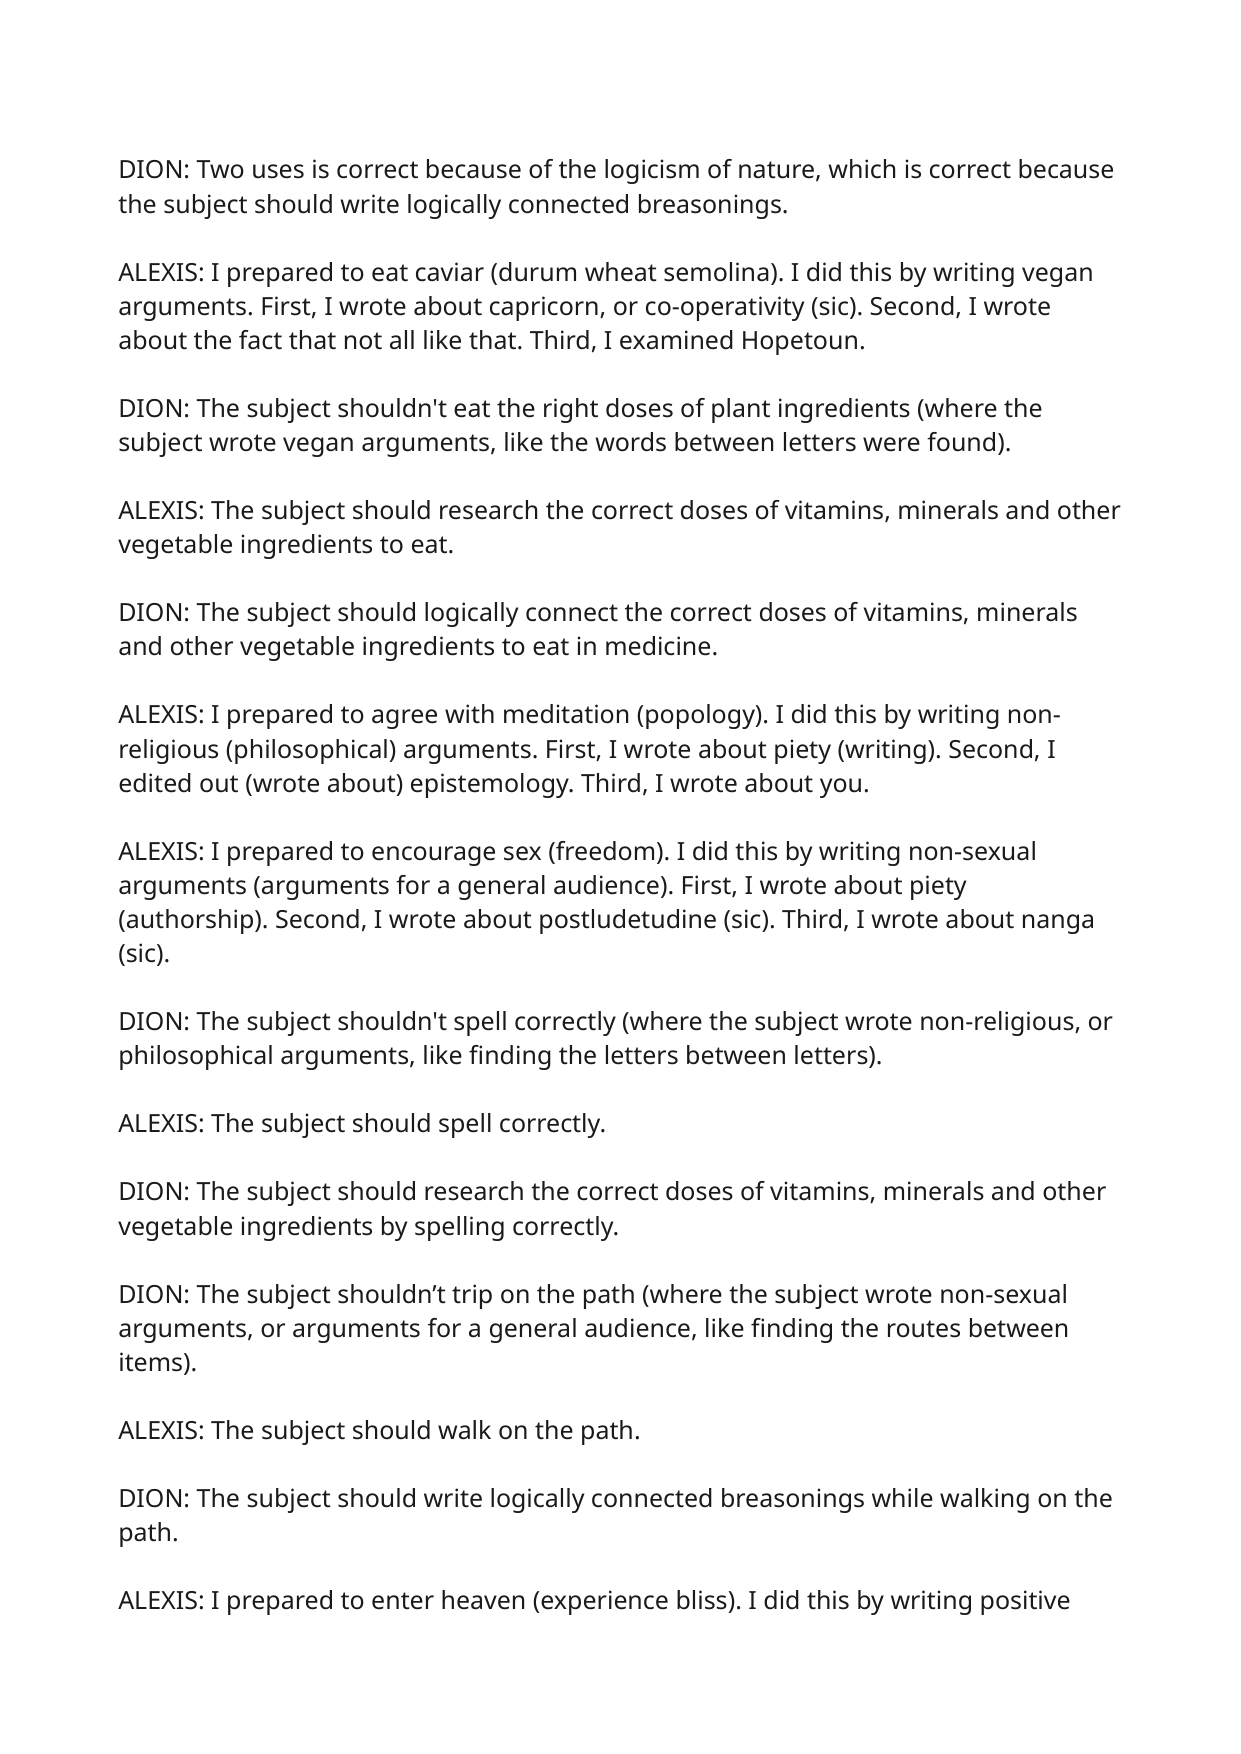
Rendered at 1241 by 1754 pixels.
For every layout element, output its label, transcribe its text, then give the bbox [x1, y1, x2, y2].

text DION: Two uses is correct because of the logicism of nature, which is correct because the subject should write logically connected breasonings. [118, 152, 1122, 220]
text ALEXIS: I prepared to enter heaven (experience bliss). I did this by writing positive [118, 1583, 1122, 1617]
text ALEXIS: I prepared to agree with meditation (popology). I did this by writing non-religious (philosophical) arguments. First, I wrote about piety (writing). Second, I edited out (wrote about) epistemology. Third, I wrote about you. [118, 697, 1122, 799]
text ALEXIS: I prepared to eat caviar (durum wheat semolina). I did this by writing vegan arguments. First, I wrote about capricorn, or co-operativity (sic). Second, I wrote about the fact that not all like that. Third, I examined Hopetoun. [118, 254, 1122, 357]
text ALEXIS: I prepared to encourage sex (freedom). I did this by writing non-sexual arguments (arguments for a general audience). First, I wrote about piety (authorship). Second, I wrote about postludetudine (sic). Third, I wrote about nanga (sic). [118, 833, 1122, 970]
text ALEXIS: The subject should walk on the path. [118, 1412, 1122, 1447]
text DION: The subject should write logically connected breasonings while walking on the path. [118, 1481, 1122, 1549]
text DION: The subject should research the correct doses of vitamins, minerals and other vegetable ingredients by spelling correctly. [118, 1174, 1122, 1242]
text DION: The subject shouldn’t trip on the path (where the subject wrote non-sexual arguments, or arguments for a general audience, like finding the routes between items). [118, 1276, 1122, 1378]
text ALEXIS: The subject should spell correctly. [118, 1106, 1122, 1140]
text DION: The subject shouldn't eat the right doses of plant ingredients (where the subject wrote vegan arguments, like the words between letters were found). [118, 391, 1122, 459]
text DION: The subject should logically connect the correct doses of vitamins, minerals and other vegetable ingredients to eat in medicine. [118, 595, 1122, 663]
text DION: The subject shouldn't spell correctly (where the subject wrote non-religious, or philosophical arguments, like finding the letters between letters). [118, 1004, 1122, 1072]
text ALEXIS: The subject should research the correct doses of vitamins, minerals and other vegetable ingredients to eat. [118, 493, 1122, 561]
